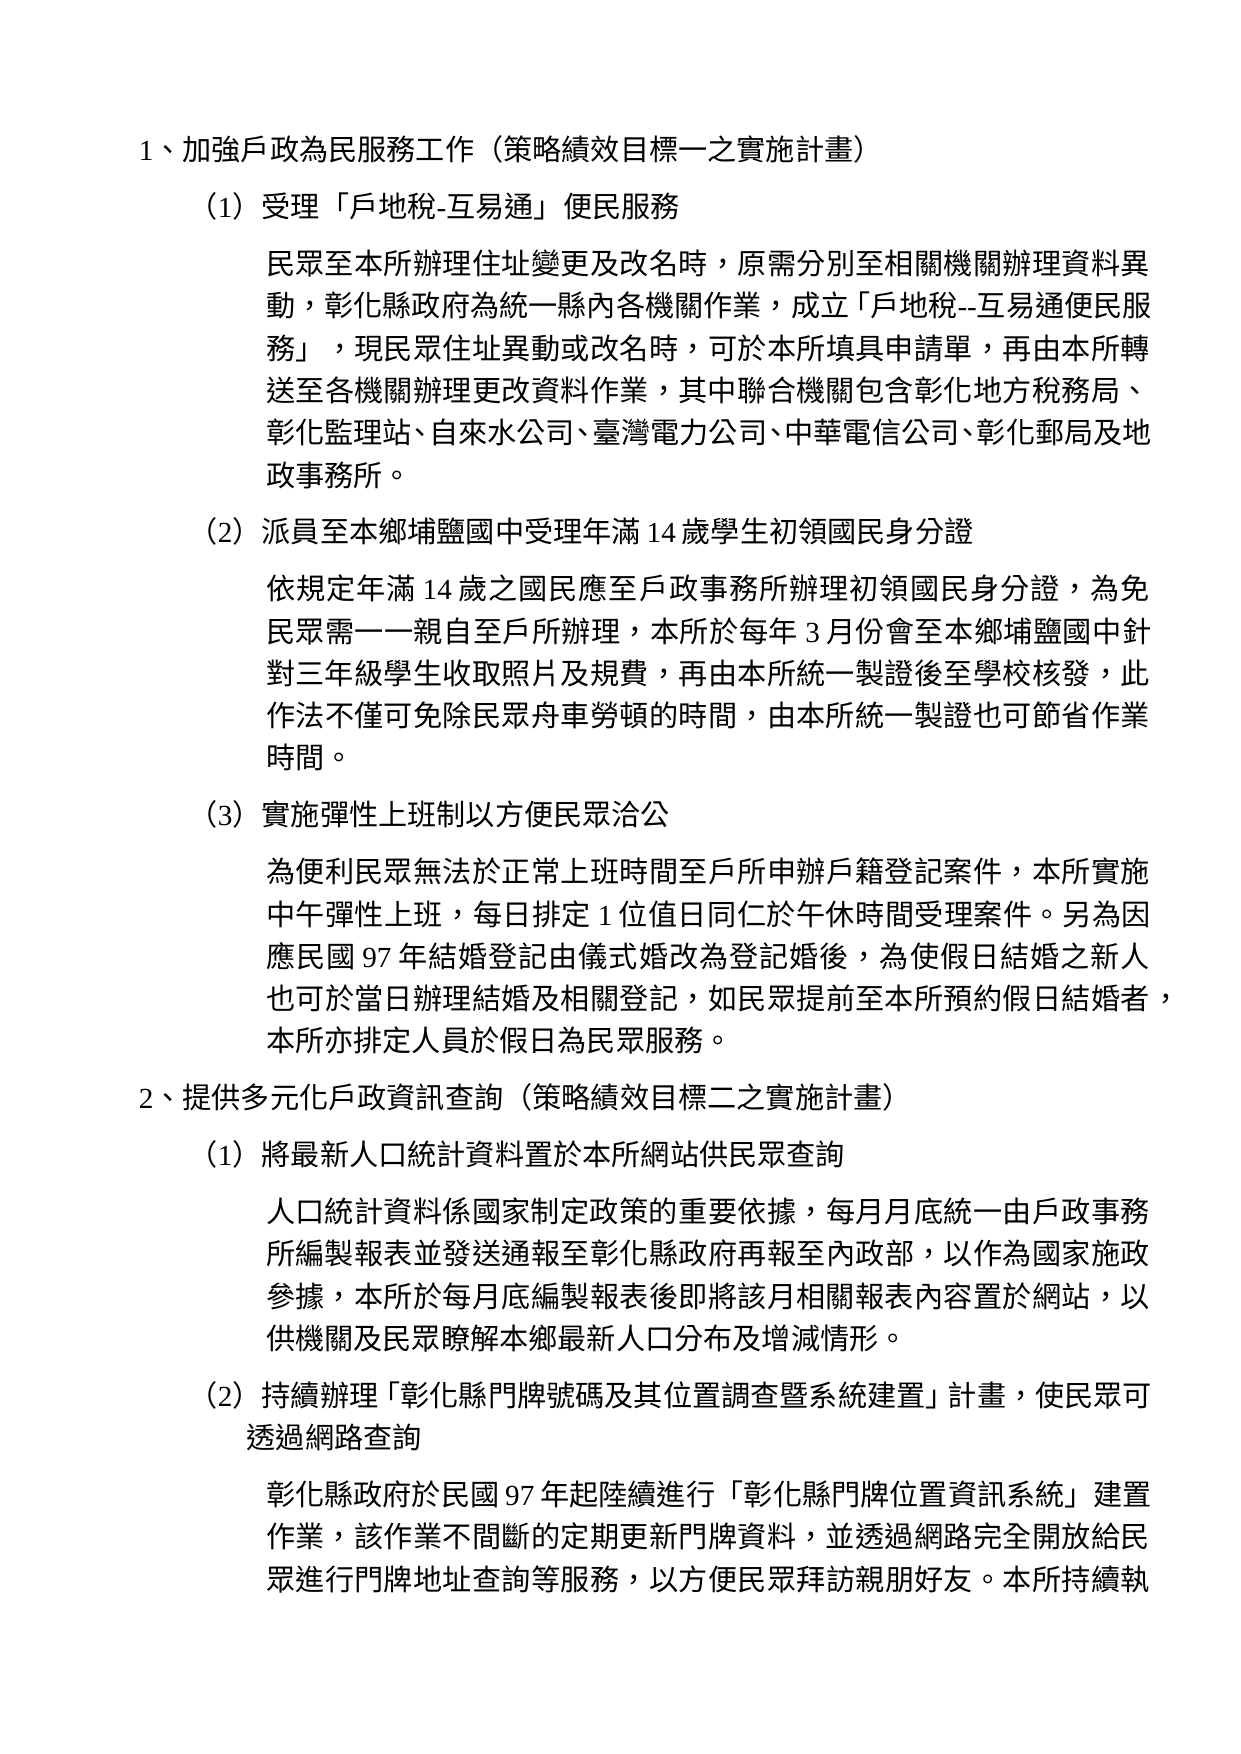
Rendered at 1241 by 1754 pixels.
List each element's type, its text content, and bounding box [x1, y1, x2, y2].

list 持續辦理「彰化縣門牌號碼及其位置調查暨系統建置」計畫，使民眾可透過網路查詢 [188, 1372, 1152, 1457]
list 提供多元化戶政資訊查詢（策略績效目標二之實施計畫） [138, 1075, 1152, 1117]
list 實施彈性上班制以方便民眾洽公 [188, 792, 1152, 834]
list 受理「戶地稅-互易通」便民服務 [188, 184, 1152, 226]
text 民眾至本所辦理住址變更及改名時，原需分別至相關機關辦理資料異動，彰化縣政府為統一縣內各機關作業，成立「戶地稅--互易通便民服務」，現民眾住址異動或改名時，可於本所填具申請單，再由本所轉送至各機關辦理更改資料作業，其中聯合機關包含彰化地方稅務局、彰化監理站、自來水公司、臺灣電力公司、中華電信公司、彰化郵局及地政事務所。 [266, 241, 1152, 494]
text 人口統計資料係國家制定政策的重要依據，每月月底統一由戶政事務所編製報表並發送通報至彰化縣政府再報至內政部，以作為國家施政參據，本所於每月底編製報表後即將該月相關報表內容置於網站，以供機關及民眾瞭解本鄉最新人口分布及增減情形。 [266, 1189, 1152, 1358]
list 加強戶政為民服務工作（策略績效目標一之實施計畫） [138, 127, 1152, 169]
text 為便利民眾無法於正常上班時間至戶所申辦戶籍登記案件，本所實施中午彈性上班，每日排定1位值日同仁於午休時間受理案件。另為因應民國97年結婚登記由儀式婚改為登記婚後，為使假日結婚之新人也可於當日辦理結婚及相關登記，如民眾提前至本所預約假日結婚者，本所亦排定人員於假日為民眾服務。 [266, 849, 1152, 1060]
list 將最新人口統計資料置於本所網站供民眾查詢 [188, 1132, 1152, 1174]
text 彰化縣政府於民國97年起陸續進行「彰化縣門牌位置資訊系統」建置作業，該作業不間斷的定期更新門牌資料，並透過網路完全開放給民眾進行門牌地址查詢等服務，以方便民眾拜訪親朋好友。本所持續執 [266, 1472, 1152, 1598]
list 派員至本鄉埔鹽國中受理年滿14歲學生初領國民身分證 [188, 509, 1152, 551]
text 依規定年滿14歲之國民應至戶政事務所辦理初領國民身分證，為免民眾需一一親自至戶所辦理，本所於每年3月份會至本鄉埔鹽國中針對三年級學生收取照片及規費，再由本所統一製證後至學校核發，此作法不僅可免除民眾舟車勞頓的時間，由本所統一製證也可節省作業時間。 [266, 566, 1152, 777]
